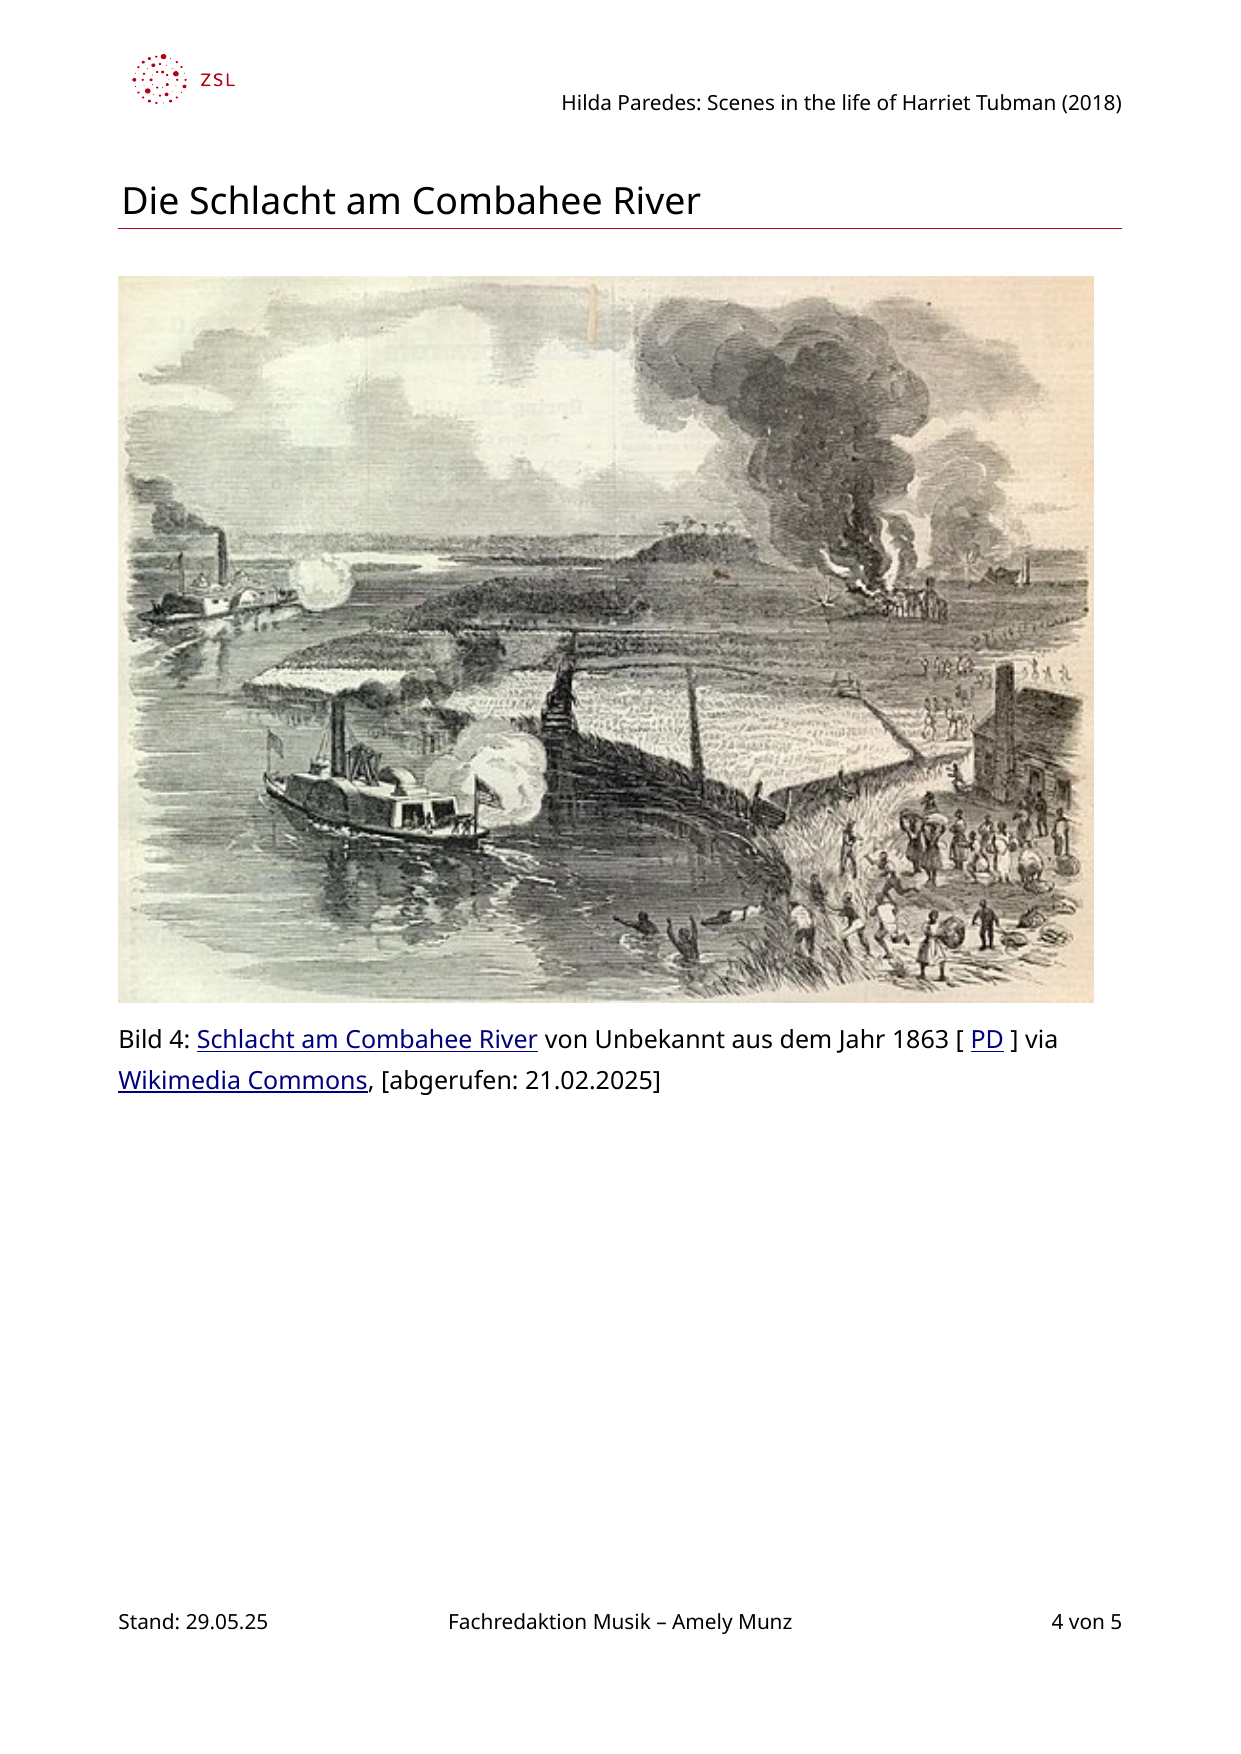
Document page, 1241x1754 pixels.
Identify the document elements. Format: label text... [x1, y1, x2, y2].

picture [118, 276, 1094, 1003]
subtitle Die Schlacht am Combahee River [118, 171, 1122, 228]
picture [118, 42, 248, 117]
text Bild 4: Schlacht am Combahee River von Unbekannt aus dem Jahr 1863 [ PD ] via Wikimedia Commons, [abgerufen: 21.02.2025] [118, 1022, 1122, 1097]
